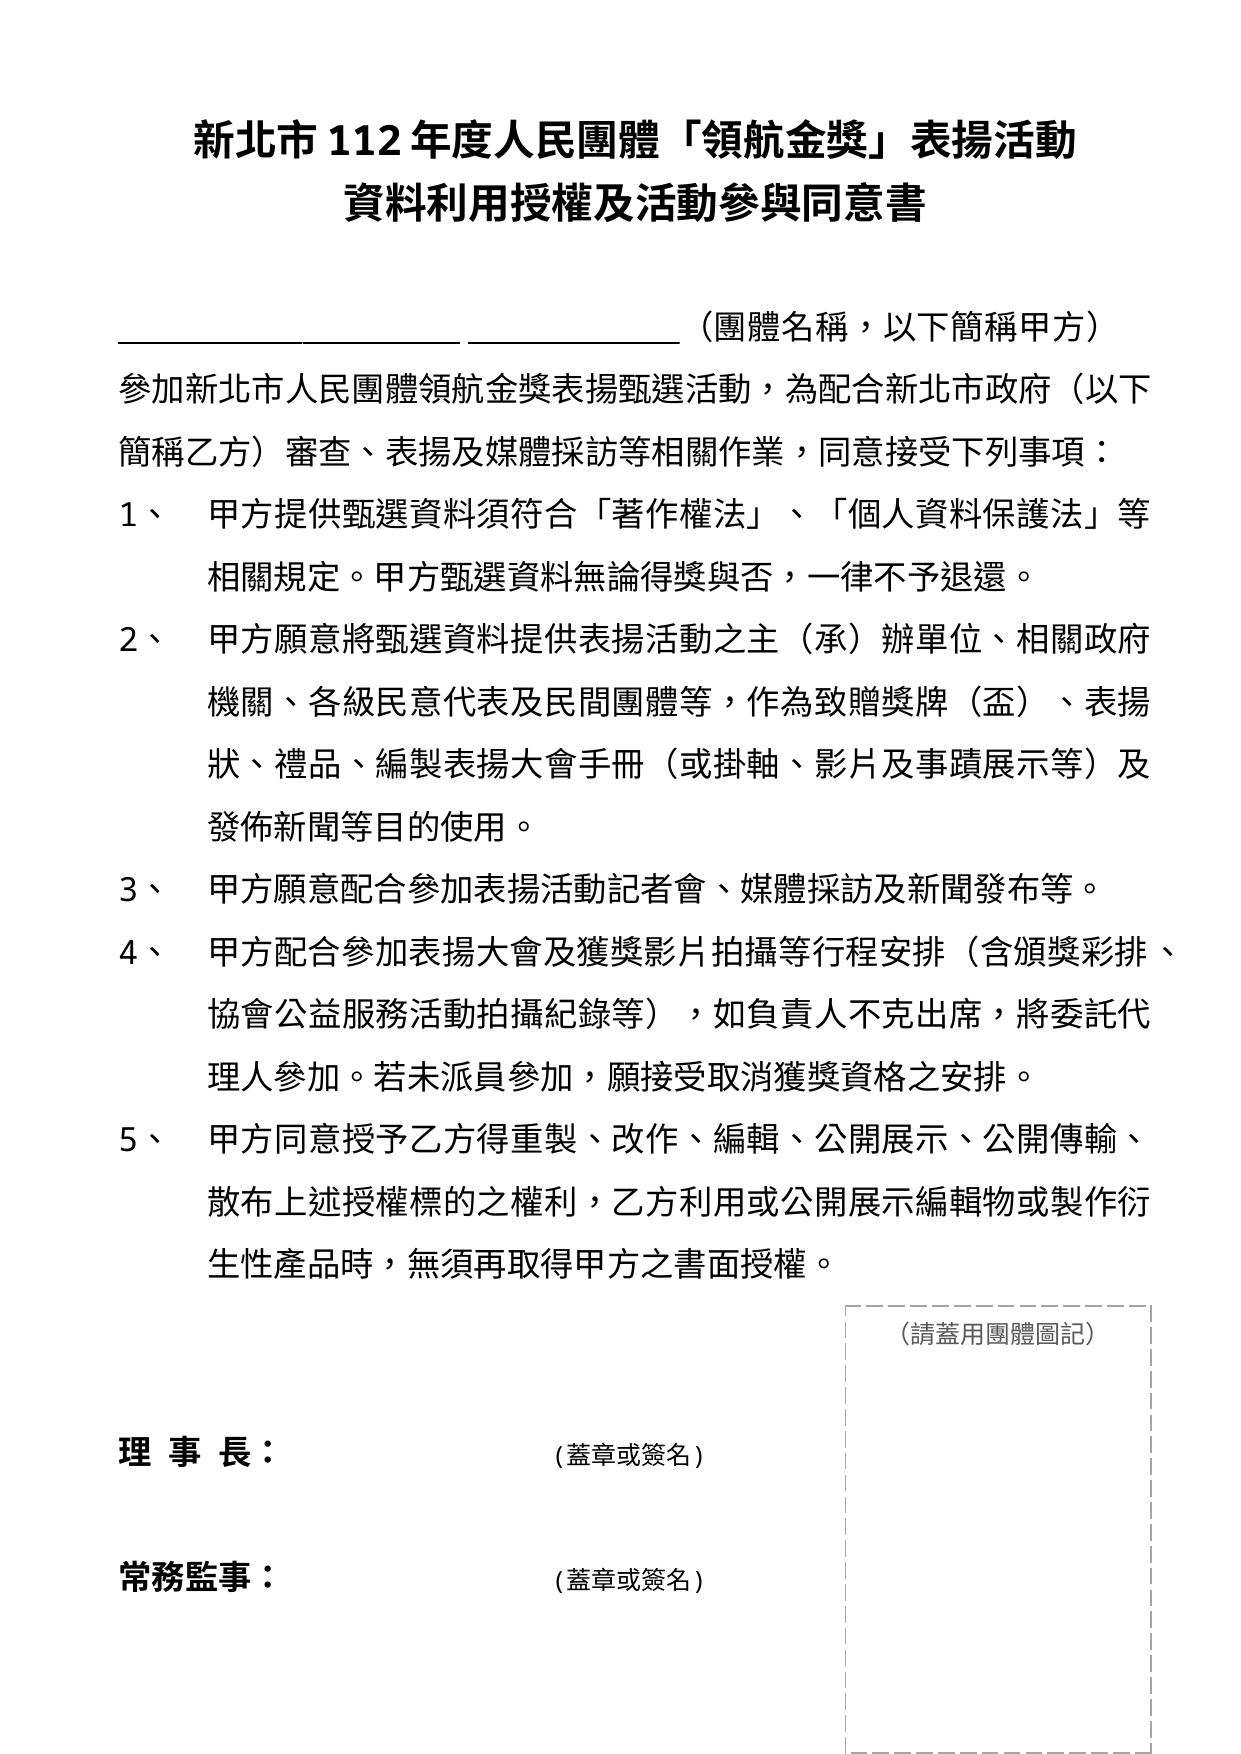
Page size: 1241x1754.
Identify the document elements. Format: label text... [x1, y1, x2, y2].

text 新北市112年度人民團體「領航金獎」表揚活動 [118, 96, 1152, 158]
list 甲方願意配合參加表揚活動記者會、媒體採訪及新聞發布等。 [118, 846, 1152, 908]
list 甲方同意授予乙方得重製、改作、編輯、公開展示、公開傳輸、散布上述授權標的之權利，乙方利用或公開展示編輯物或製作衍生性產品時，無須再取得甲方之書面授權。 [118, 1096, 1152, 1283]
text （團體名稱，以下簡稱甲方）參加新北市人民團體領航金獎表揚甄選活動，為配合新北市政府（以下簡稱乙方）審查、表揚及媒體採訪等相關作業，同意接受下列事項： [118, 283, 1152, 471]
text 資料利用授權及活動參與同意書 [118, 158, 1152, 221]
text 常務監事： (蓋章或簽名) [118, 1533, 844, 1596]
text 理 事 長： (蓋章或簽名) [118, 1408, 844, 1471]
list 甲方配合參加表揚大會及獲獎影片拍攝等行程安排（含頒獎彩排、協會公益服務活動拍攝紀錄等），如負責人不克出席，將委託代理人參加。若未派員參加，願接受取消獲獎資格之安排。 [118, 908, 1152, 1096]
list 甲方提供甄選資料須符合「著作權法」、「個人資料保護法」等相關規定。甲方甄選資料無論得獎與否，一律不予退還。 [118, 471, 1152, 596]
text （請蓋用團體圖記） [861, 1314, 1135, 1351]
list 甲方願意將甄選資料提供表揚活動之主（承）辦單位、相關政府機關、各級民意代表及民間團體等，作為致贈獎牌（盃）、表揚狀、禮品、編製表揚大會手冊（或掛軸、影片及事蹟展示等）及發佈新聞等目的使用。 [118, 596, 1152, 846]
